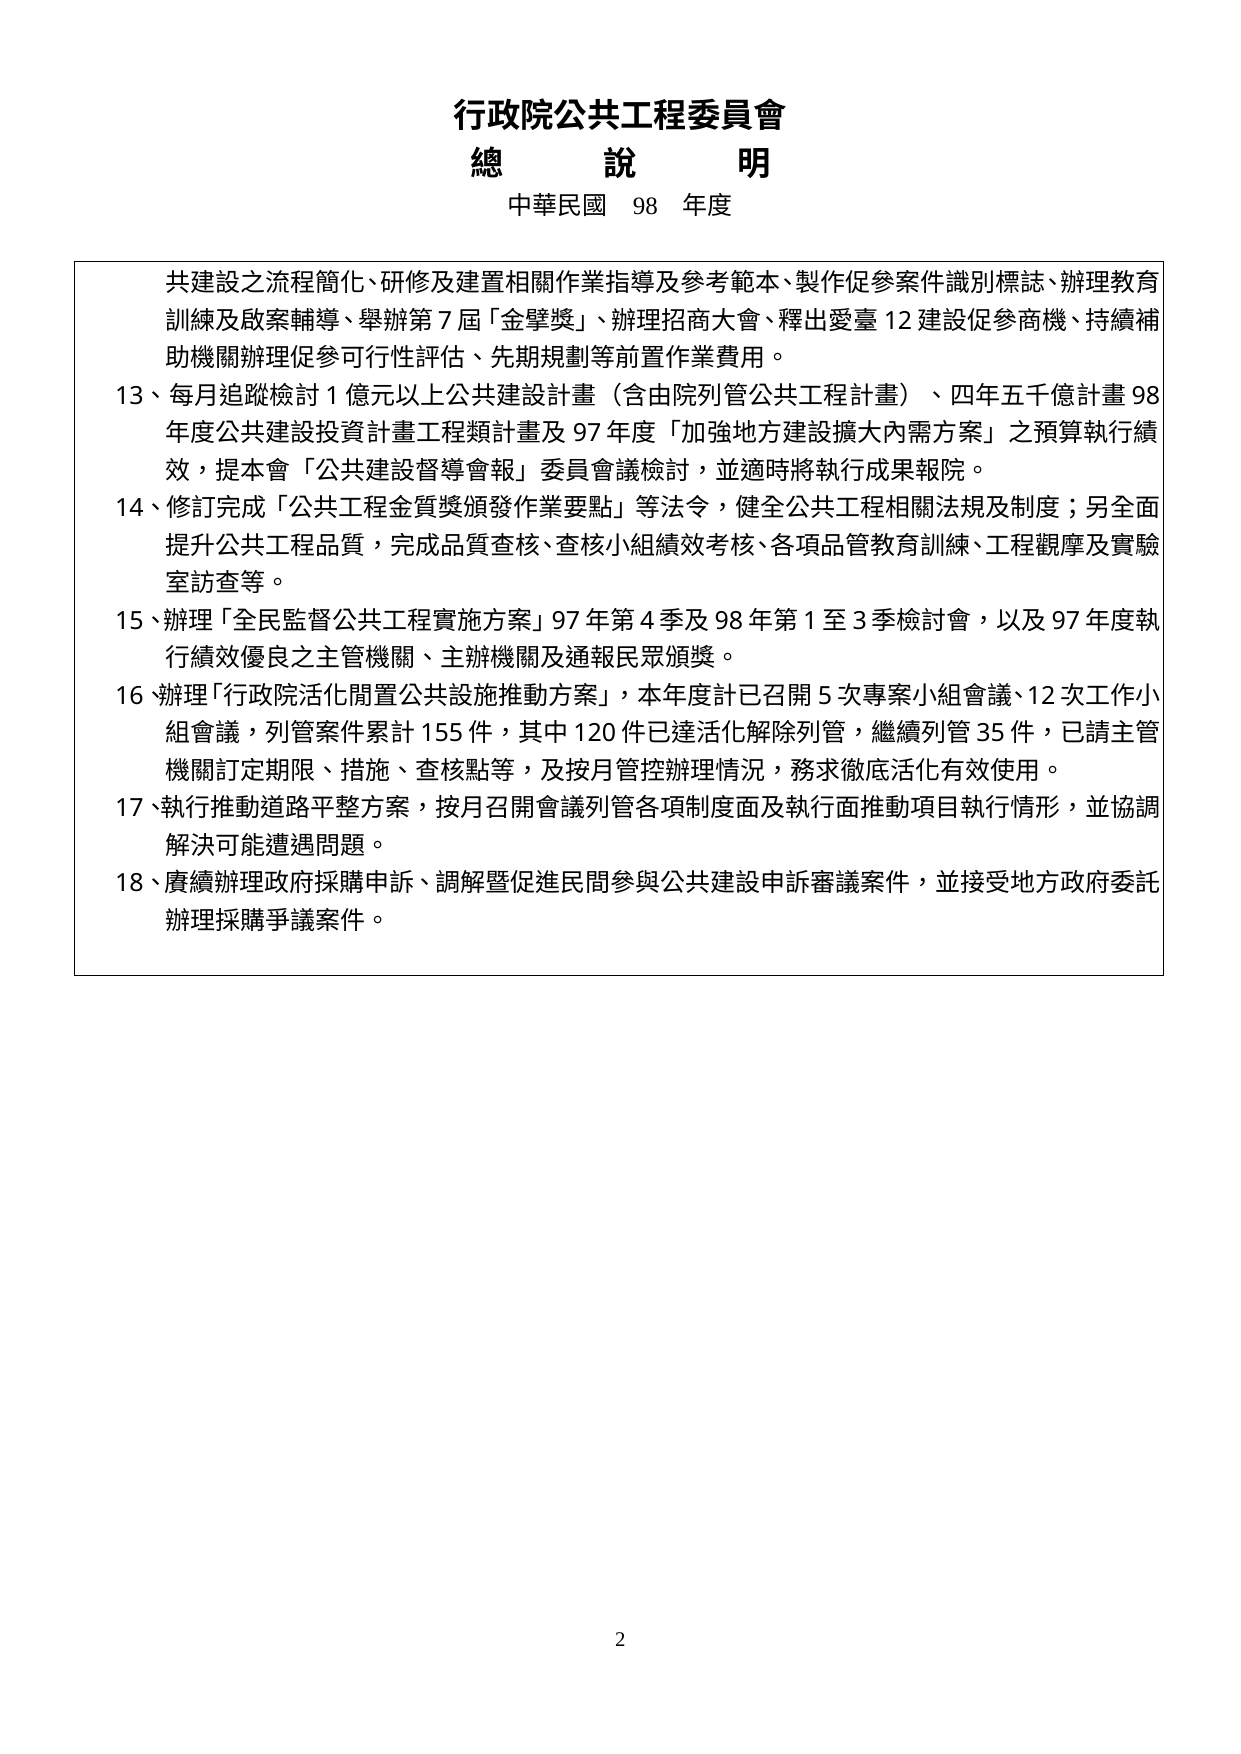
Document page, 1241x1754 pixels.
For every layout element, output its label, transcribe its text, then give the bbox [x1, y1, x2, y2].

table_header 共建設之流程簡化、研修及建置相關作業指導及參考範本、製作促參案件識別標誌、辦理教育訓練及啟案輔導、舉辦第7屆「金擘獎」、辦理招商大會、釋出愛臺12建設促參商機、持續補助機關辦理促參可行性評估、先期規劃等前置作業費用。 13、每月追蹤檢討1億元以上公共建設計畫（含由院列管公共工程計畫）、四年五千億計畫98年度公共建設投資計畫工程類計畫及97年度「加強地方建設擴大內需方案」之預算執行績效，提本會「公共建設督導會報」委員會議檢討，並適時將執行成果報院。 14、修訂完成「公共工程金質獎頒發作業要點」等法令，健全公共工程相關法規及制度；另全面提升公共工程品質，完成品質查核、查核小組績效考核、各項品管教育訓練、工程觀摩及實驗室訪查等。 15、辦理「全民監督公共工程實施方案」97年第4季及98年第1至3季檢討會，以及97年度執行績效優良之主管機關、主辦機關及通報民眾頒獎。 16、辦理「行政院活化閒置公共設施推動方案」，本年度計已召開5次專案小組會議、12次工作小組會議，列管案件累計155件，其中120件已達活化解除列管，繼續列管35件，已請主管機關訂定期限、措施、查核點等，及按月管控辦理情況，務求徹底活化有效使用。 17、執行推動道路平整方案，按月召開會議列管各項制度面及執行面推動項目執行情形，並協調解決可能遭遇問題。 18、賡續辦理政府採購申訴、調解暨促進民間參與公共建設申訴審議案件，並接受地方政府委託辦理採購爭議案件。 [75, 262, 1163, 974]
